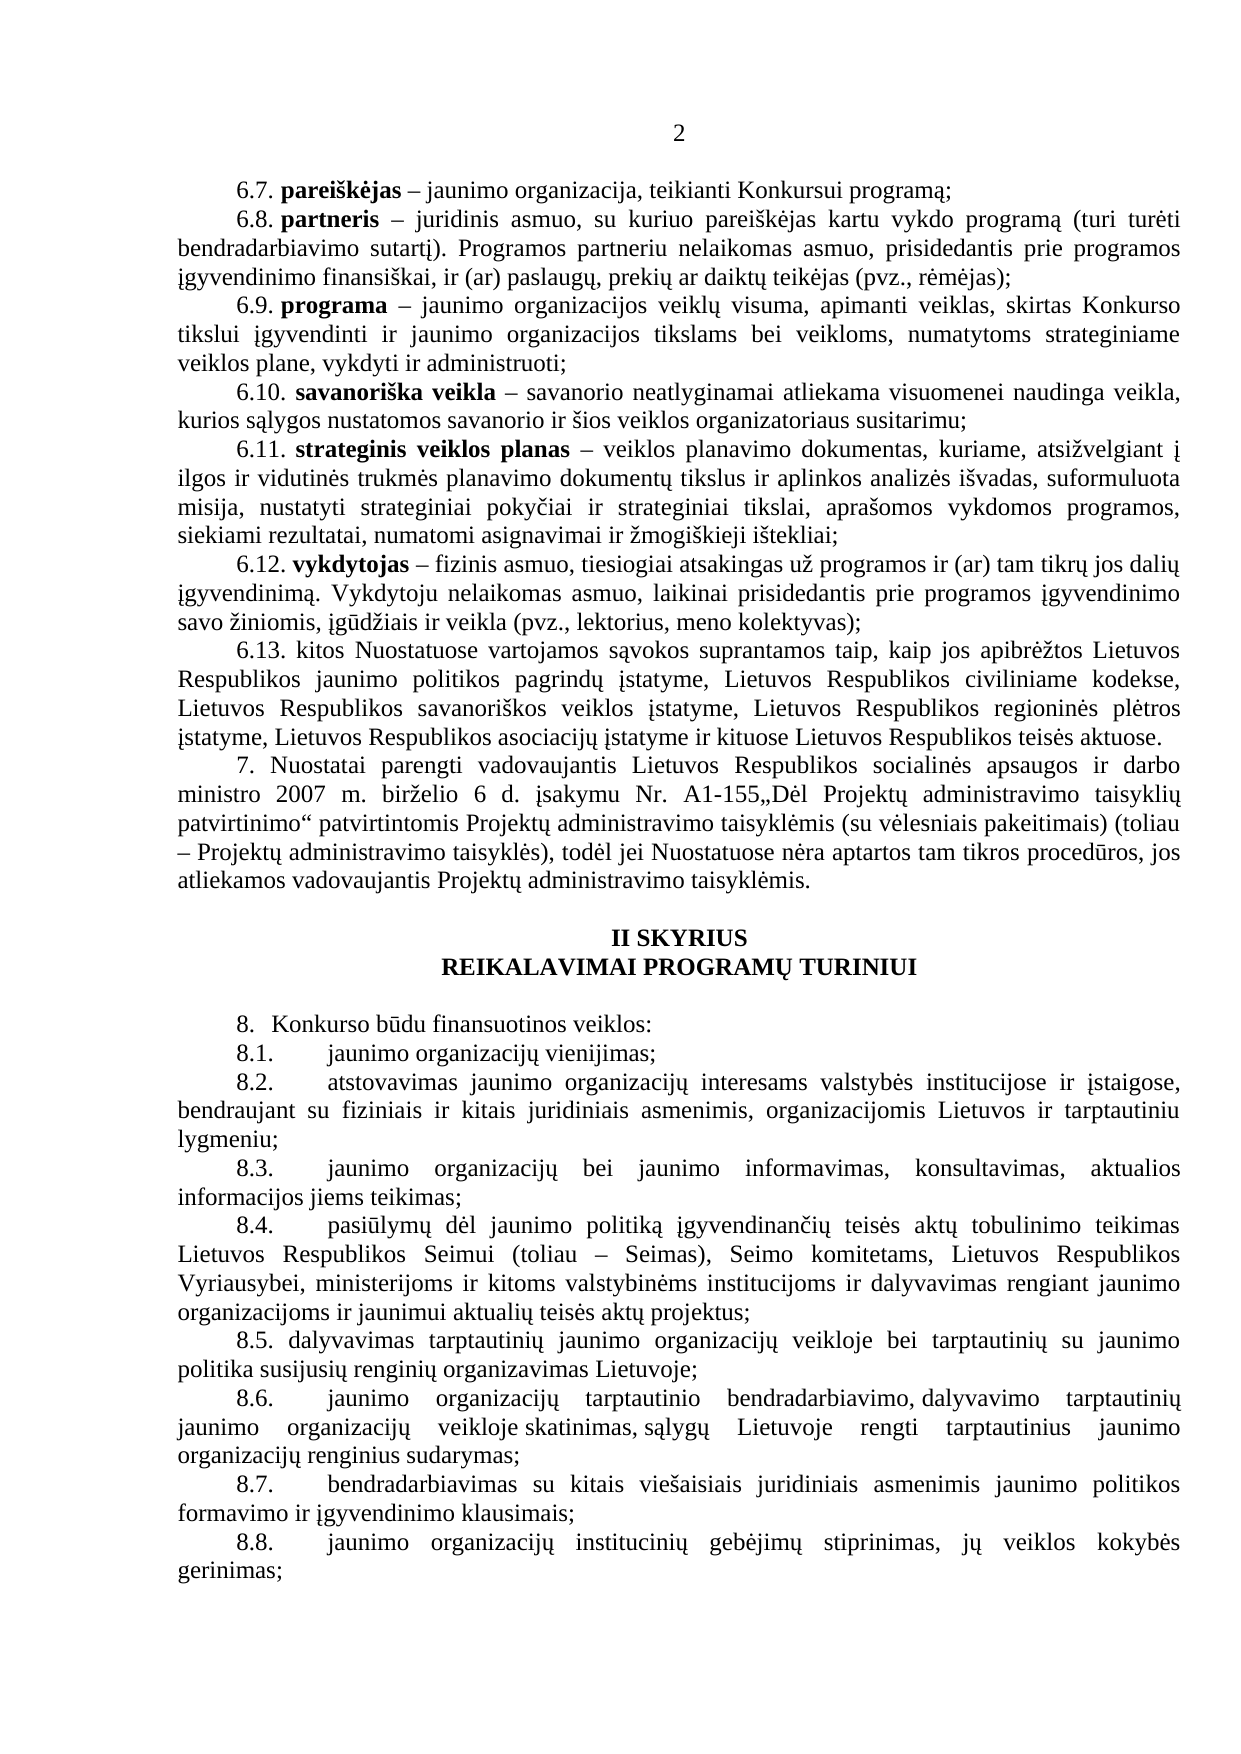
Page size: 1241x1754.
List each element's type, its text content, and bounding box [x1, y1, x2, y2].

text 8.2. atstovavimas jaunimo organizacijų interesams valstybės institucijose ir įstaigose, bendraujant su fiziniais ir kitais juridiniais asmenimis, organizacijomis Lietuvos ir tarptautiniu lygmeniu; [177, 1067, 1181, 1153]
text 8.6. jaunimo organizacijų tarptautinio bendradarbiavimo, dalyvavimo tarptautinių jaunimo organizacijų veikloje skatinimas, sąlygų Lietuvoje rengti tarptautinius jaunimo organizacijų renginius sudarymas; [177, 1383, 1181, 1469]
text 7. Nuostatai parengti vadovaujantis Lietuvos Respublikos socialinės apsaugos ir darbo ministro 2007 m. birželio 6 d. įsakymu Nr. A1-155„Dėl Projektų administravimo taisyklių patvirtinimo“ patvirtintomis Projektų administravimo taisyklėmis (su vėlesniais pakeitimais) (toliau – Projektų administravimo taisyklės), todėl jei Nuostatuose nėra aptartos tam tikros procedūros, jos atliekamos vadovaujantis Projektų administravimo taisyklėmis. [177, 751, 1181, 894]
text 8.4. pasiūlymų dėl jaunimo politiką įgyvendinančių teisės aktų tobulinimo teikimas Lietuvos Respublikos Seimui (toliau – Seimas), Seimo komitetams, Lietuvos Respublikos Vyriausybei, ministerijoms ir kitoms valstybinėms institucijoms ir dalyvavimas rengiant jaunimo organizacijoms ir jaunimui aktualių teisės aktų projektus; [177, 1211, 1181, 1326]
text II SKYRIUS [177, 923, 1181, 952]
text 8.7. bendradarbiavimas su kitais viešaisiais juridiniais asmenimis jaunimo politikos formavimo ir įgyvendinimo klausimais; [177, 1469, 1181, 1527]
text 8.5. dalyvavimas tarptautinių jaunimo organizacijų veikloje bei tarptautinių su jaunimo politika susijusių renginių organizavimas Lietuvoje; [177, 1326, 1181, 1383]
text 8.8. jaunimo organizacijų institucinių gebėjimų stiprinimas, jų veiklos kokybės gerinimas; [177, 1527, 1181, 1584]
text 6.12. vykdytojas – fizinis asmuo, tiesiogiai atsakingas už programos ir (ar) tam tikrų jos dalių įgyvendinimą. Vykdytoju nelaikomas asmuo, laikinai prisidedantis prie programos įgyvendinimo savo žiniomis, įgūdžiais ir veikla (pvz., lektorius, meno kolektyvas); [177, 549, 1181, 636]
text 8. Konkurso būdu finansuotinos veiklos: [196, 1009, 1174, 1038]
text 8.3. jaunimo organizacijų bei jaunimo informavimas, konsultavimas, aktualios informacijos jiems teikimas; [177, 1153, 1181, 1211]
text REIKALAVIMAI PROGRAMŲ TURINIUI [177, 952, 1181, 981]
text 6.11. strateginis veiklos planas – veiklos planavimo dokumentas, kuriame, atsižvelgiant į ilgos ir vidutinės trukmės planavimo dokumentų tikslus ir aplinkos analizės išvadas, suformuluota misija, nustatyti strateginiai pokyčiai ir strateginiai tikslai, aprašomos vykdomos programos, siekiami rezultatai, numatomi asignavimai ir žmogiškieji ištekliai; [177, 434, 1181, 549]
text 8.1. jaunimo organizacijų vienijimas; [177, 1038, 1181, 1067]
text 6.7. pareiškėjas – jaunimo organizacija, teikianti Konkursui programą; [177, 176, 1181, 204]
text 6.9. programa – jaunimo organizacijos veiklų visuma, apimanti veiklas, skirtas Konkurso tikslui įgyvendinti ir jaunimo organizacijos tikslams bei veikloms, numatytoms strateginiame veiklos plane, vykdyti ir administruoti; [177, 291, 1181, 377]
text 6.13. kitos Nuostatuose vartojamos sąvokos suprantamos taip, kaip jos apibrėžtos Lietuvos Respublikos jaunimo politikos pagrindų įstatyme, Lietuvos Respublikos civiliniame kodekse, Lietuvos Respublikos savanoriškos veiklos įstatyme, Lietuvos Respublikos regioninės plėtros įstatyme, Lietuvos Respublikos asociacijų įstatyme ir kituose Lietuvos Respublikos teisės aktuose. [177, 636, 1181, 751]
text 6.8. partneris – juridinis asmuo, su kuriuo pareiškėjas kartu vykdo programą (turi turėti bendradarbiavimo sutartį). Programos partneriu nelaikomas asmuo, prisidedantis prie programos įgyvendinimo finansiškai, ir (ar) paslaugų, prekių ar daiktų teikėjas (pvz., rėmėjas); [177, 204, 1181, 291]
text 6.10. savanoriška veikla – savanorio neatlyginamai atliekama visuomenei naudinga veikla, kurios sąlygos nustatomos savanorio ir šios veiklos organizatoriaus susitarimu; [177, 377, 1181, 434]
